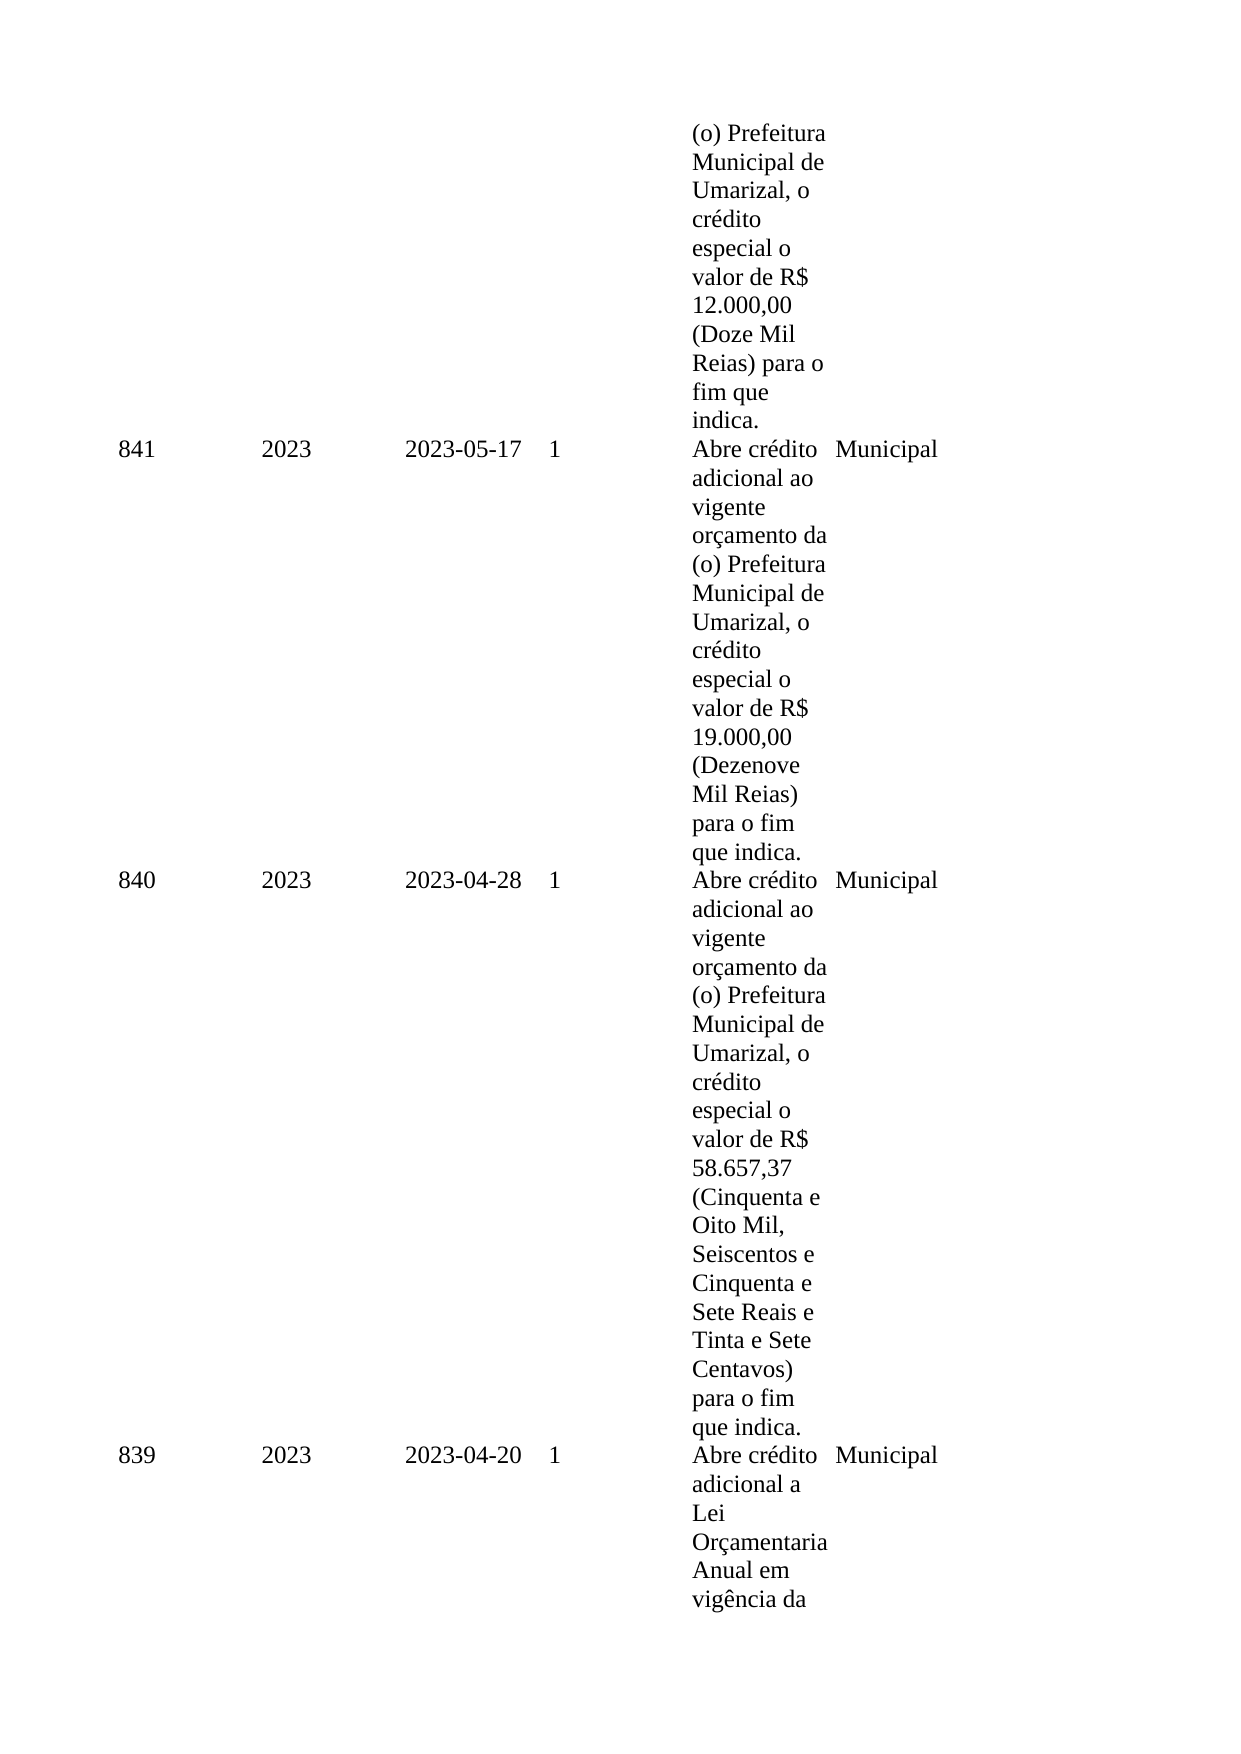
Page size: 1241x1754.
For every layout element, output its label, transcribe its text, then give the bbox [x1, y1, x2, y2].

table_cell Abre crédito adicional ao vigente orçamento da (o) Prefeitura Municipal de Umarizal, o crédito especial o valor de R$ 58.657,37 (Cinquenta e Oito Mil, Seiscentos e Cinquenta e Sete Reais e Tinta e Sete Centavos) para o fim que indica. [692, 866, 835, 1441]
table_cell [979, 866, 1122, 1441]
table_cell 1 [548, 434, 692, 866]
table_cell 839 [118, 1441, 261, 1613]
table_cell [979, 1441, 1122, 1613]
table_cell [979, 434, 1122, 866]
table_cell 1 [548, 866, 692, 1441]
table_cell [548, 118, 692, 434]
table_cell Abre crédito adicional ao vigente orçamento da (o) Prefeitura Municipal de Umarizal, o crédito especial o valor de R$ 19.000,00 (Dezenove Mil Reias) para o fim que indica. [692, 434, 835, 866]
table_cell Abre crédito adicional a Lei Orçamentaria Anual em vigência da [692, 1441, 835, 1613]
table_cell 841 [118, 434, 261, 866]
table_cell Municipal [835, 434, 979, 866]
table_cell 840 [118, 866, 261, 1441]
table_cell 2023 [261, 866, 405, 1441]
table_cell 2023 [261, 434, 405, 866]
table_cell [979, 118, 1122, 434]
table_cell [118, 118, 261, 434]
table_cell 2023 [261, 1441, 405, 1613]
table_cell 2023-05-17 [405, 434, 548, 866]
table_cell [835, 118, 979, 434]
table_cell (o) Prefeitura Municipal de Umarizal, o crédito especial o valor de R$ 12.000,00 (Doze Mil Reias) para o fim que indica. [692, 118, 835, 434]
table_cell 2023-04-20 [405, 1441, 548, 1613]
table_cell [405, 118, 548, 434]
table_cell [261, 118, 405, 434]
table_cell Municipal [835, 866, 979, 1441]
table_cell Municipal [835, 1441, 979, 1613]
table_cell 1 [548, 1441, 692, 1613]
table_cell 2023-04-28 [405, 866, 548, 1441]
